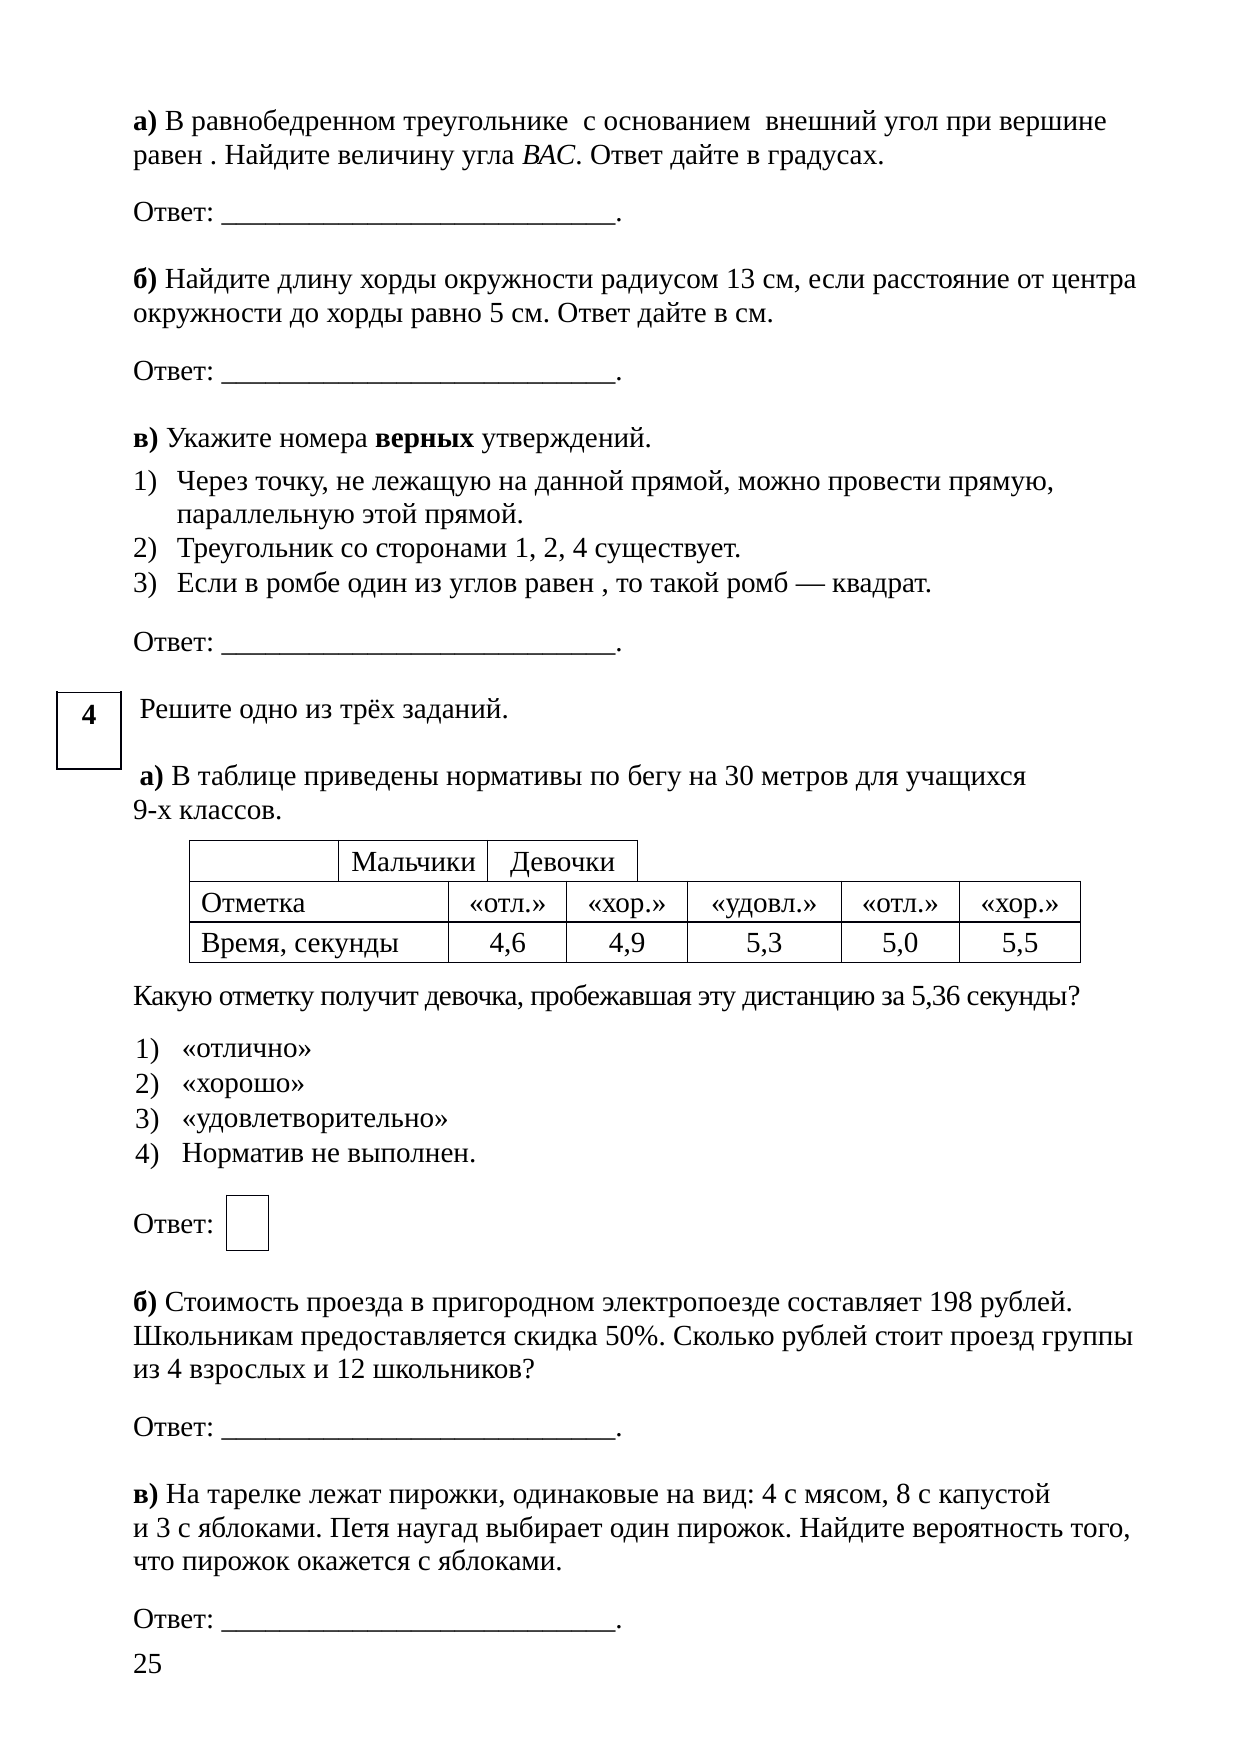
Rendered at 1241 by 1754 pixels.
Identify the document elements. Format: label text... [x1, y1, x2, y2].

text Ответ: ___________________________. [133, 624, 1137, 658]
table_header 1) [122, 1030, 170, 1065]
text Ответ: ___________________________. [133, 1409, 1137, 1443]
text б) Найдите длину хорды окружности радиусом 13 см, если расстояние от центра окружности до хорды равно 5 см. Ответ дайте в см. [133, 262, 1137, 329]
table_cell «хор.» [567, 882, 687, 921]
table_cell 3) [133, 565, 177, 600]
text 4 [60, 695, 118, 766]
table_cell Треугольник со сторонами 1, 2, 4 существует. [177, 530, 1107, 565]
table_cell «хор.» [960, 882, 1080, 921]
table_cell Отметка [190, 882, 448, 921]
table_cell 5,3 [688, 923, 841, 962]
table_header [227, 1196, 268, 1250]
text Ответ: ___________________________. [133, 1601, 1137, 1634]
table_header Через точку, не лежащую на данной прямой, можно провести прямую, параллельную этой прямой. [177, 463, 1107, 530]
text а) В равнобедренном треугольнике с основанием внешний угол при вершине равен . Найдите величину угла ВАС. Ответ дайте в градусах. [133, 103, 1137, 171]
table_header [190, 841, 338, 881]
table_cell 4,9 [567, 923, 687, 962]
text Какую отметку получит девочка, пробежавшая эту дистанцию за 5,36 секунды? [133, 978, 1137, 1011]
table_header Мальчики [339, 841, 487, 881]
text Решите одно из трёх заданий. [133, 691, 1137, 725]
table_cell 5,0 [842, 923, 959, 962]
table_header Девочки [488, 841, 637, 881]
table_cell 5,5 [960, 923, 1080, 962]
table_header Ответ: [133, 1195, 226, 1250]
table_cell «отл.» [842, 882, 959, 921]
table_cell 4) [122, 1135, 170, 1170]
table_cell 4,6 [449, 923, 566, 962]
table_header «отлично» [170, 1030, 1118, 1065]
table_cell «отл.» [449, 882, 566, 921]
text в) Укажите номера верных утверждений. [133, 420, 1137, 453]
table_cell 2) [133, 530, 177, 565]
table_cell Если в ромбе один из углов равен , то такой ромб — квадрат. [177, 565, 1107, 600]
text б) Стоимость проезда в пригородном электропоезде составляет 198 рублей. Школьникам предоставляется скидка 50%. Сколько рублей стоит проезд группы из 4 взрослых и 12 школьников? [133, 1284, 1137, 1385]
table_cell 3) [122, 1100, 170, 1135]
text Ответ: ___________________________. [133, 194, 1137, 228]
table_cell Время, секунды [190, 923, 448, 962]
table_cell «удовл.» [688, 882, 841, 921]
table_cell 2) [122, 1065, 170, 1100]
text Ответ: ___________________________. [133, 353, 1137, 386]
table_cell «удовлетворительно» [170, 1100, 1118, 1135]
table_cell Норматив не выполнен. [170, 1135, 1118, 1170]
text в) На тарелке лежат пирожки, одинаковые на вид: 4 с мясом, 8 с капустой и 3 с яблоками. Петя наугад выбирает один пирожок. Найдите вероятность того, что пирожок окажется с яблоками. [133, 1476, 1137, 1577]
table_header 1) [133, 463, 177, 530]
text а) В таблице приведены нормативы по бегу на 30 метров для учащихся 9-х классов. [133, 758, 1137, 825]
table_cell «хорошо» [170, 1065, 1118, 1100]
